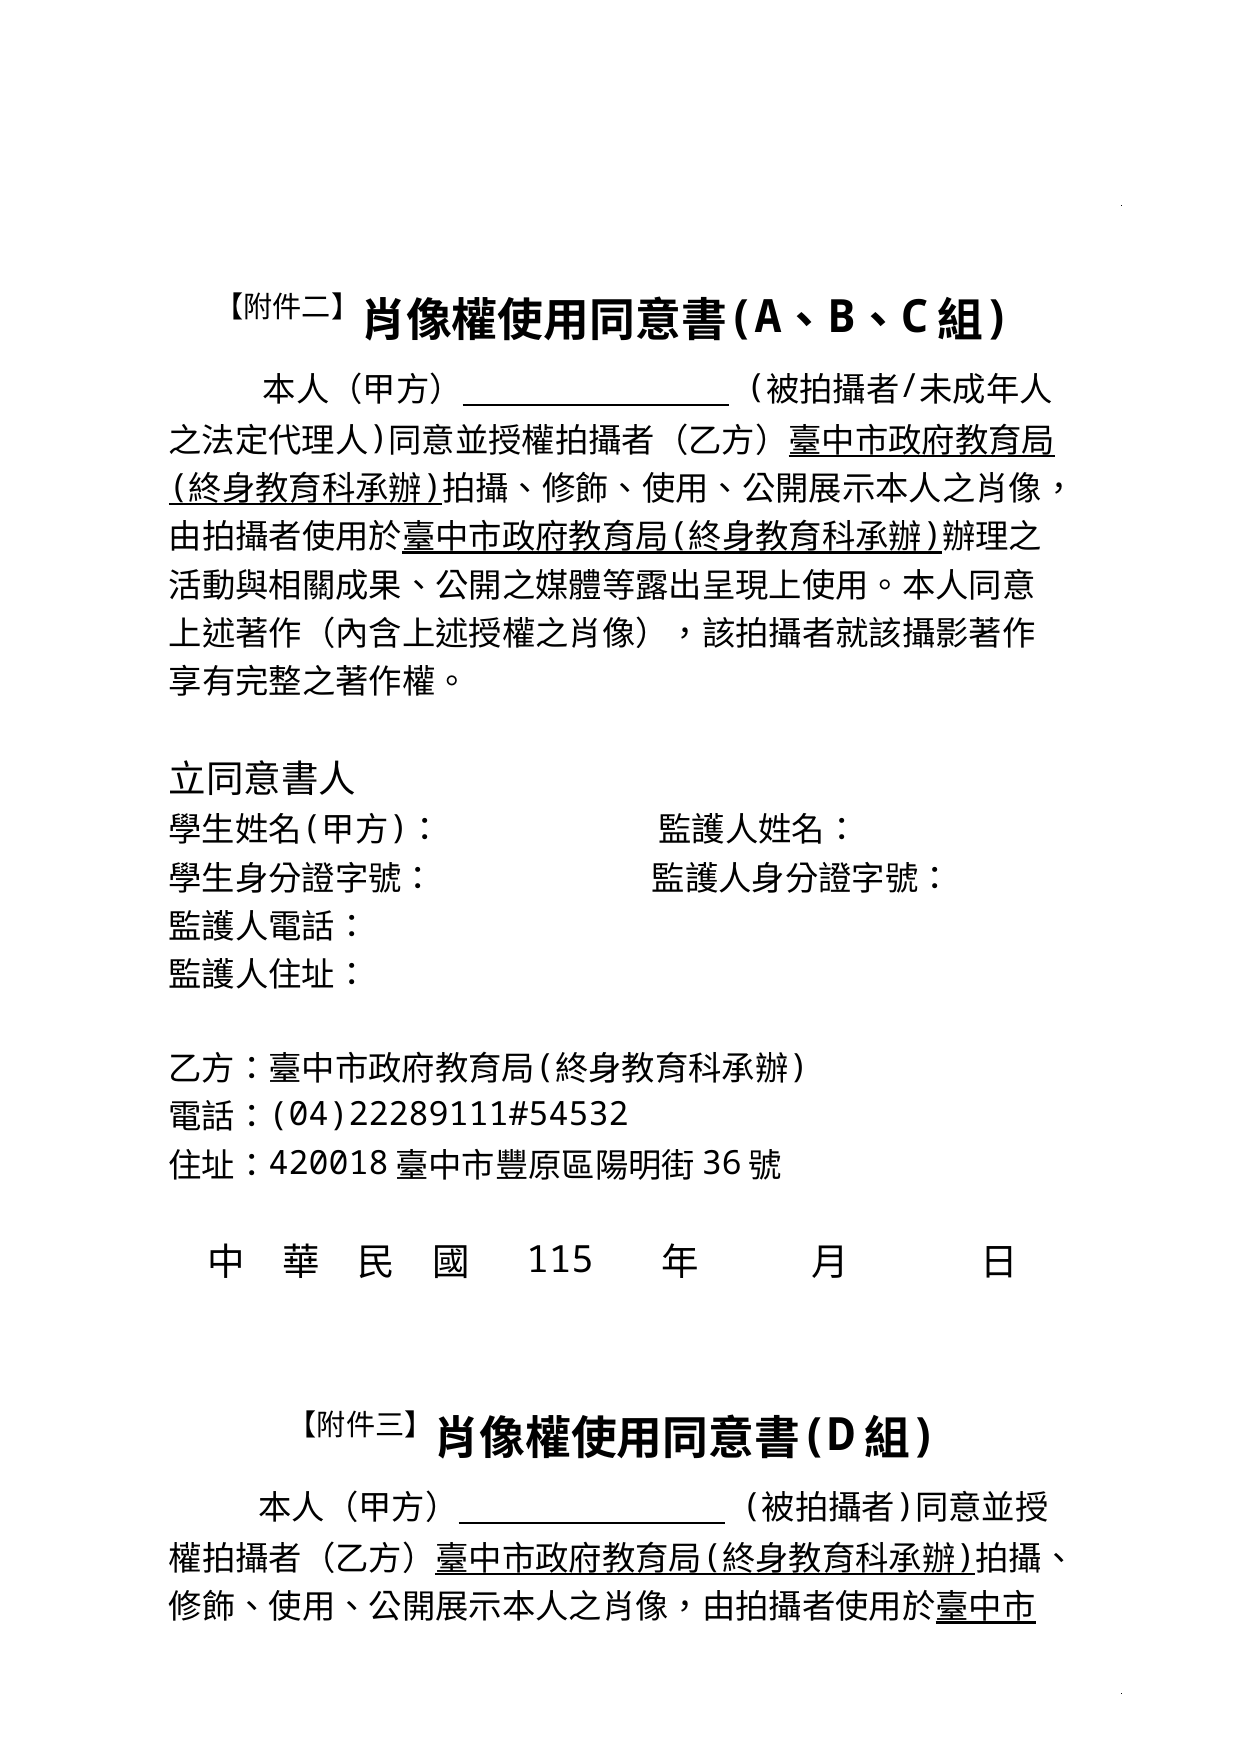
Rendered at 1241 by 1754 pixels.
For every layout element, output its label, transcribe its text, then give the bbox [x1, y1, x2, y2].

subtitle 電話：(04)22289111#54532 [104, 1025, 1121, 1073]
subtitle 中 華 民 國 115 年 月 日 [104, 1167, 1121, 1287]
subtitle 住址：420018臺中市豐原區陽明街36號 [104, 1073, 1121, 1167]
subtitle 立同意書人 [104, 684, 1121, 738]
subtitle 監護人住址： [104, 883, 1121, 976]
subtitle 本人（甲方） (被拍攝者)同意並授權拍攝者（乙方）臺中市政府教育局(終身教育科承辦)拍攝、修飾、使用、公開展示本人之肖像，由拍攝者使用於臺中市政府教育局(終身教育科承辦)辦理之活動與相關成果、公開之媒體等露出呈現上使用。本人同意上述著作（內含上述授權之肖像），該拍攝者就該攝影著作享有完整之著作權。 [104, 1415, 1121, 1693]
subtitle 學生身分證字號： 監護人身分證字號： [104, 786, 1121, 834]
subtitle 【附件二】肖像權使用同意書(A、B、C組) [104, 219, 1121, 297]
subtitle 監護人電話： [104, 834, 1121, 883]
subtitle 之法定代理人)同意並授權拍攝者（乙方）臺中市政府教育局(終身教育科承辦)拍攝、修飾、使用、公開展示本人之肖像，由拍攝者使用於臺中市政府教育局(終身教育科承辦)辦理之活動與相關成果、公開之媒體等露出呈現上使用。本人同意上述著作（內含上述授權之肖像），該拍攝者就該攝影著作享有完整之著作權。 [104, 348, 1121, 684]
subtitle 學生姓名(甲方)： 監護人姓名： [104, 738, 1121, 786]
subtitle 乙方：臺中市政府教育局(終身教育科承辦) [104, 976, 1121, 1025]
subtitle 【附件三】肖像權使用同意書(D組) [104, 1336, 1121, 1415]
subtitle 本人（甲方） (被拍攝者/未成年人 [104, 297, 1121, 348]
subtitle 學生姓名(甲方)： 監護人姓名： [212, 765, 237, 786]
